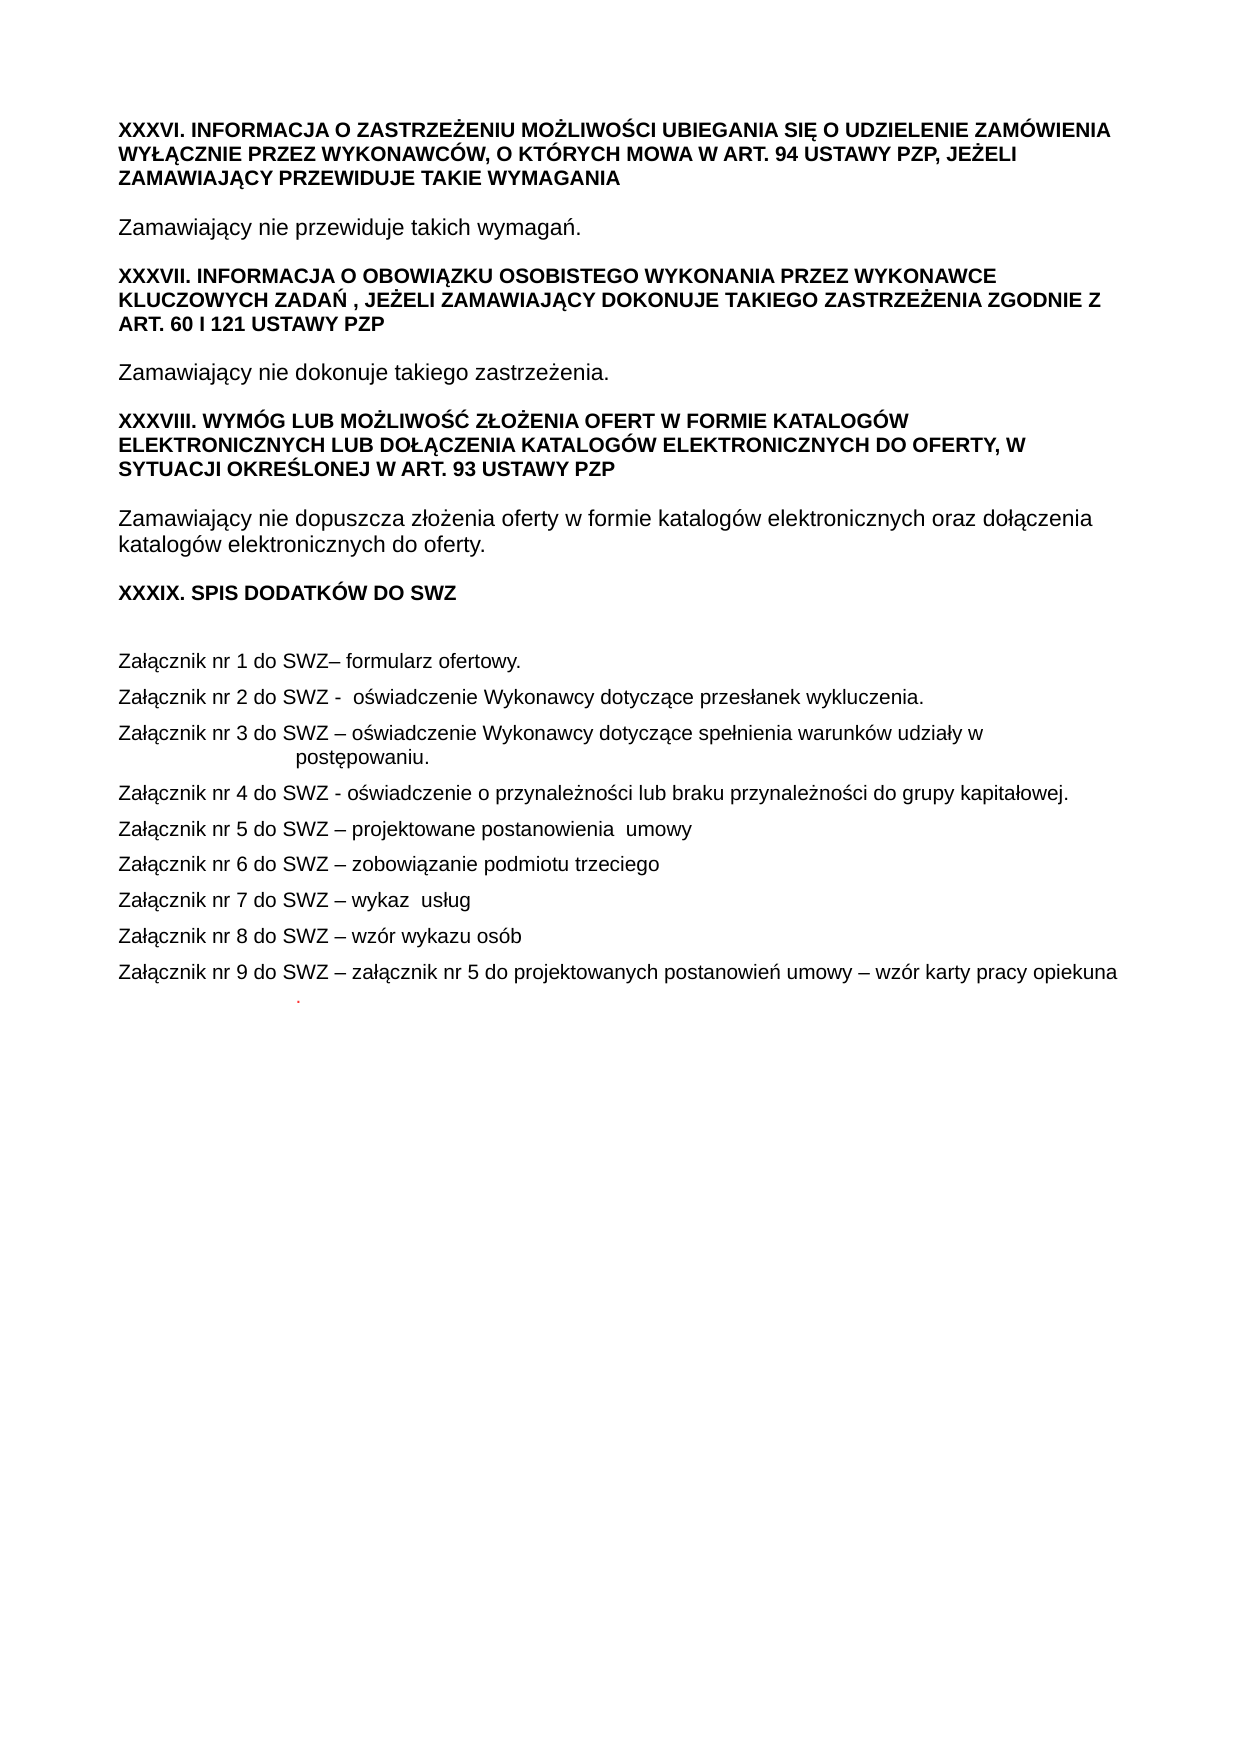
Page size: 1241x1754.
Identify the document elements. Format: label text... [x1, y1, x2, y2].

text Zamawiający nie przewiduje takich wymagań. [118, 214, 1122, 240]
text Załącznik nr 5 do SWZ – projektowane postanowienia umowy [118, 816, 1122, 840]
text XXXIX. SPIS DODATKÓW DO SWZ [118, 581, 1122, 605]
text Załącznik nr 6 do SWZ – zobowiązanie podmiotu trzeciego [118, 852, 1122, 876]
text Załącznik nr 9 do SWZ – załącznik nr 5 do projektowanych postanowień umowy – wzór karty pracy opiekuna . [118, 960, 1122, 1008]
text Załącznik nr 4 do SWZ - oświadczenie o przynależności lub braku przynależności do grupy kapitałowej. [118, 781, 1122, 804]
text XXXVII. INFORMACJA O OBOWIĄZKU OSOBISTEGO WYKONANIA PRZEZ WYKONAWCE KLUCZOWYCH ZADAŃ , JEŻELI ZAMAWIAJĄCY DOKONUJE TAKIEGO ZASTRZEŻENIA ZGODNIE Z ART. 60 I 121 USTAWY PZP [118, 264, 1122, 336]
text Załącznik nr 2 do SWZ - oświadczenie Wykonawcy dotyczące przesłanek wykluczenia. [118, 685, 1122, 709]
text XXXVI. INFORMACJA O ZASTRZEŻENIU MOŻLIWOŚCI UBIEGANIA SIĘ O UDZIELENIE ZAMÓWIENIA WYŁĄCZNIE PRZEZ WYKONAWCÓW, O KTÓRYCH MOWA W ART. 94 USTAWY PZP, JEŻELI ZAMAWIAJĄCY PRZEWIDUJE TAKIE WYMAGANIA [118, 118, 1122, 190]
text Załącznik nr 8 do SWZ – wzór wykazu osób [118, 924, 1122, 948]
text Załącznik nr 7 do SWZ – wykaz usług [118, 888, 1122, 912]
text Zamawiający nie dopuszcza złożenia oferty w formie katalogów elektronicznych oraz dołączenia katalogów elektronicznych do oferty. [118, 505, 1122, 557]
text XXXVIII. WYMÓG LUB MOŻLIWOŚĆ ZŁOŻENIA OFERT W FORMIE KATALOGÓW ELEKTRONICZNYCH LUB DOŁĄCZENIA KATALOGÓW ELEKTRONICZNYCH DO OFERTY, W SYTUACJI OKREŚLONEJ W ART. 93 USTAWY PZP [118, 409, 1122, 481]
text Załącznik nr 3 do SWZ – oświadczenie Wykonawcy dotyczące spełnienia warunków udziały w postępowaniu. [118, 721, 1122, 769]
text Zamawiający nie dokonuje takiego zastrzeżenia. [118, 359, 1122, 386]
text Załącznik nr 1 do SWZ– formularz ofertowy. [118, 649, 1122, 673]
